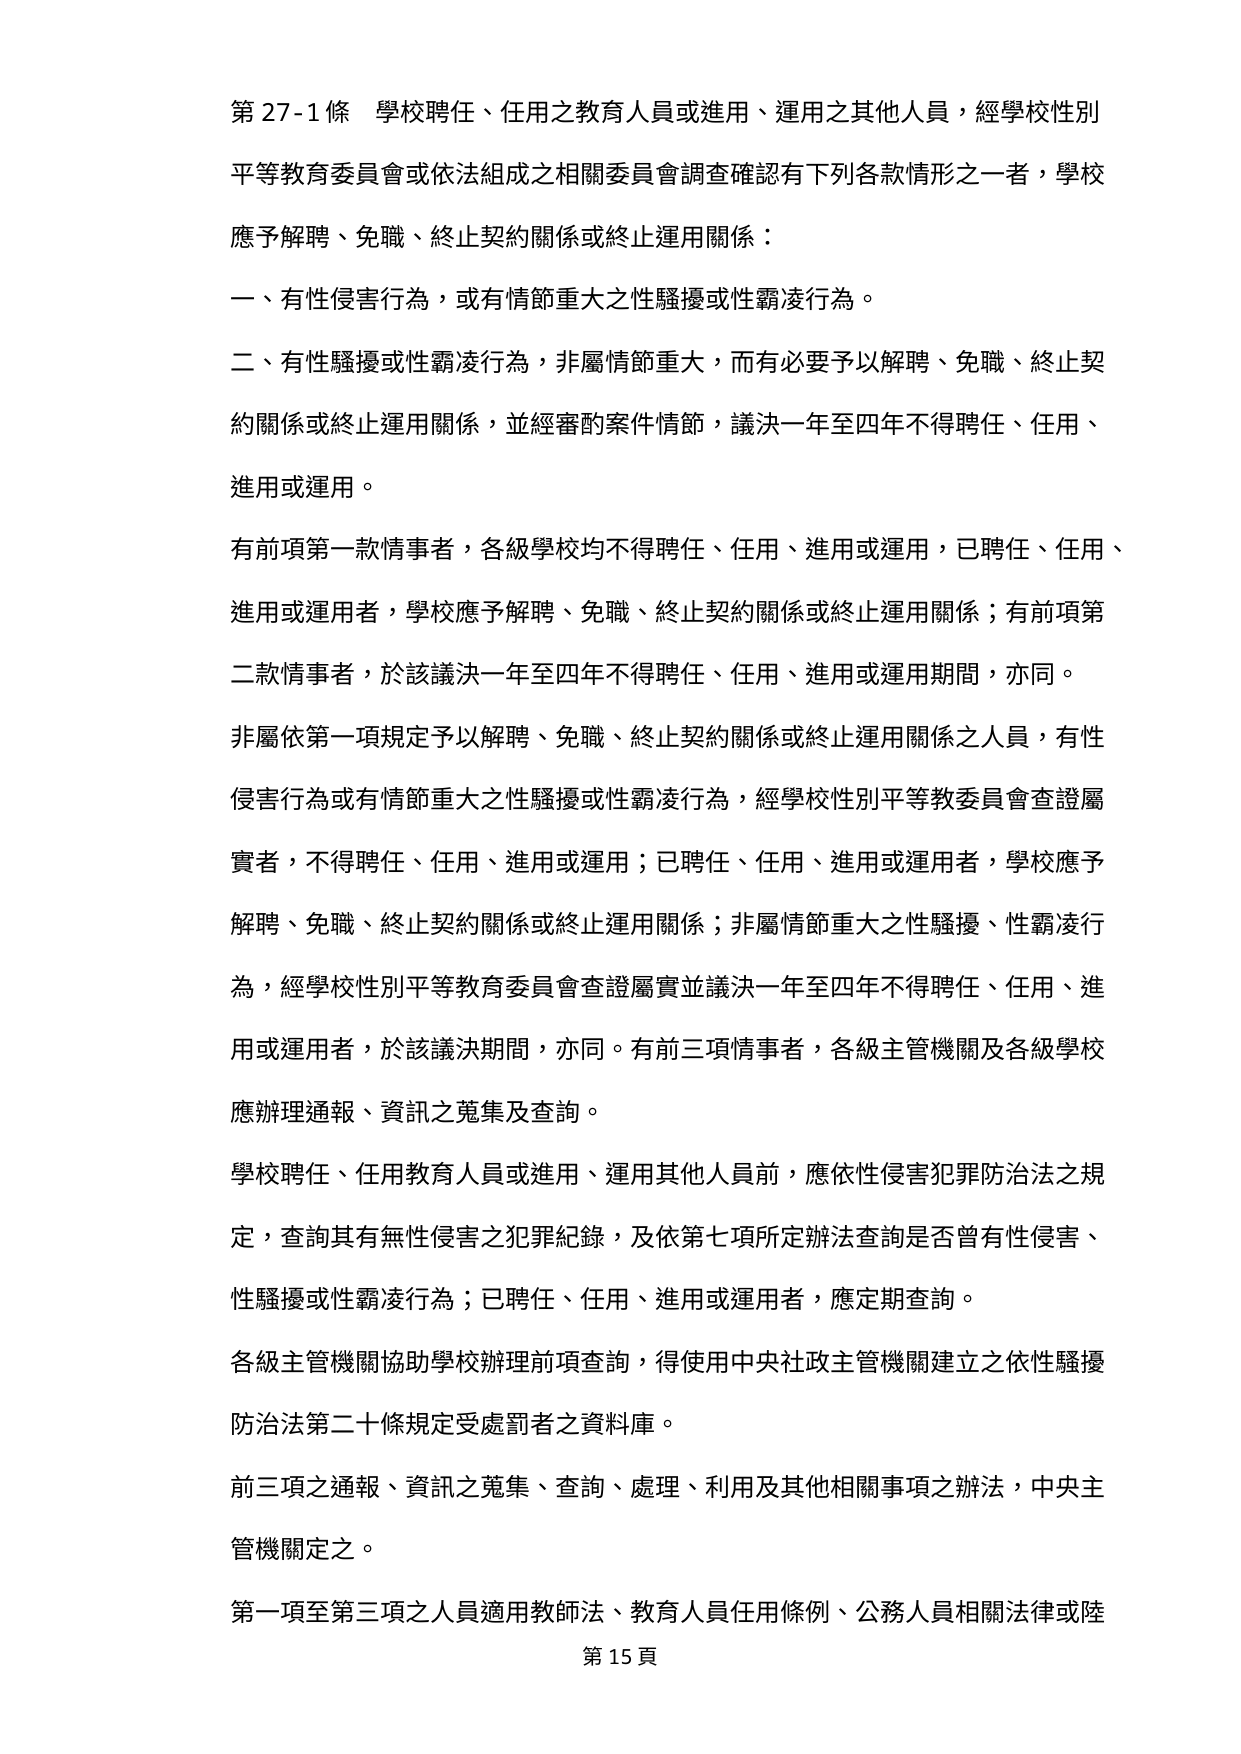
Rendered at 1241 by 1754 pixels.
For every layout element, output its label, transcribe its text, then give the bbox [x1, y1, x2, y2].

text 第27-1條 學校聘任、任用之教育人員或進用、運用之其他人員，經學校性別平等教育委員會或依法組成之相關委員會調查確認有下列各款情形之一者，學校應予解聘、免職、終止契約關係或終止運用關係： 一、有性侵害行為，或有情節重大之性騷擾或性霸凌行為。 二、有性騷擾或性霸凌行為，非屬情節重大，而有必要予以解聘、免職、終止契約關係或終止運用關係，並經審酌案件情節，議決一年至四年不得聘任、任用、進用或運用。 有前項第一款情事者，各級學校均不得聘任、任用、進用或運用，已聘任、任用、進用或運用者，學校應予解聘、免職、終止契約關係或終止運用關係；有前項第二款情事者，於該議決一年至四年不得聘任、任用、進用或運用期間，亦同。 非屬依第一項規定予以解聘、免職、終止契約關係或終止運用關係之人員，有性侵害行為或有情節重大之性騷擾或性霸凌行為，經學校性別平等教委員會查證屬實者，不得聘任、任用、進用或運用；已聘任、任用、進用或運用者，學校應予解聘、免職、終止契約關係或終止運用關係；非屬情節重大之性騷擾、性霸凌行為，經學校性別平等教育委員會查證屬實並議決一年至四年不得聘任、任用、進用或運用者，於該議決期間，亦同。有前三項情事者，各級主管機關及各級學校應辦理通報、資訊之蒐集及查詢。 學校聘任、任用教育人員或進用、運用其他人員前，應依性侵害犯罪防治法之規定，查詢其有無性侵害之犯罪紀錄，及依第七項所定辦法查詢是否曾有性侵害、性騷擾或性霸凌行為；已聘任、任用、進用或運用者，應定期查詢。 各級主管機關協助學校辦理前項查詢，得使用中央社政主管機關建立之依性騷擾防治法第二十條規定受處罰者之資料庫。 前三項之通報、資訊之蒐集、查詢、處理、利用及其他相關事項之辦法，中央主管機關定之。 第一項至第三項之人員適用教師法、教育人員任用條例、公務人員相關法律或陸海空軍相關法律者，其解聘、停聘、免職、撤職、停職或退伍，依各該法律規定辦理，並適用第四項至前項規定；其未解聘、免職、撤職或退伍者，應調離學校現職。 前項以外人員，涉有第一項或第三項情形，於調查期間，學校或主管機關應經性別平等教育委員會決議令其暫時停職；停職原因消滅後復職者，其未發給之薪資應依相關規定予以補發。 [231, 68, 1122, 1631]
